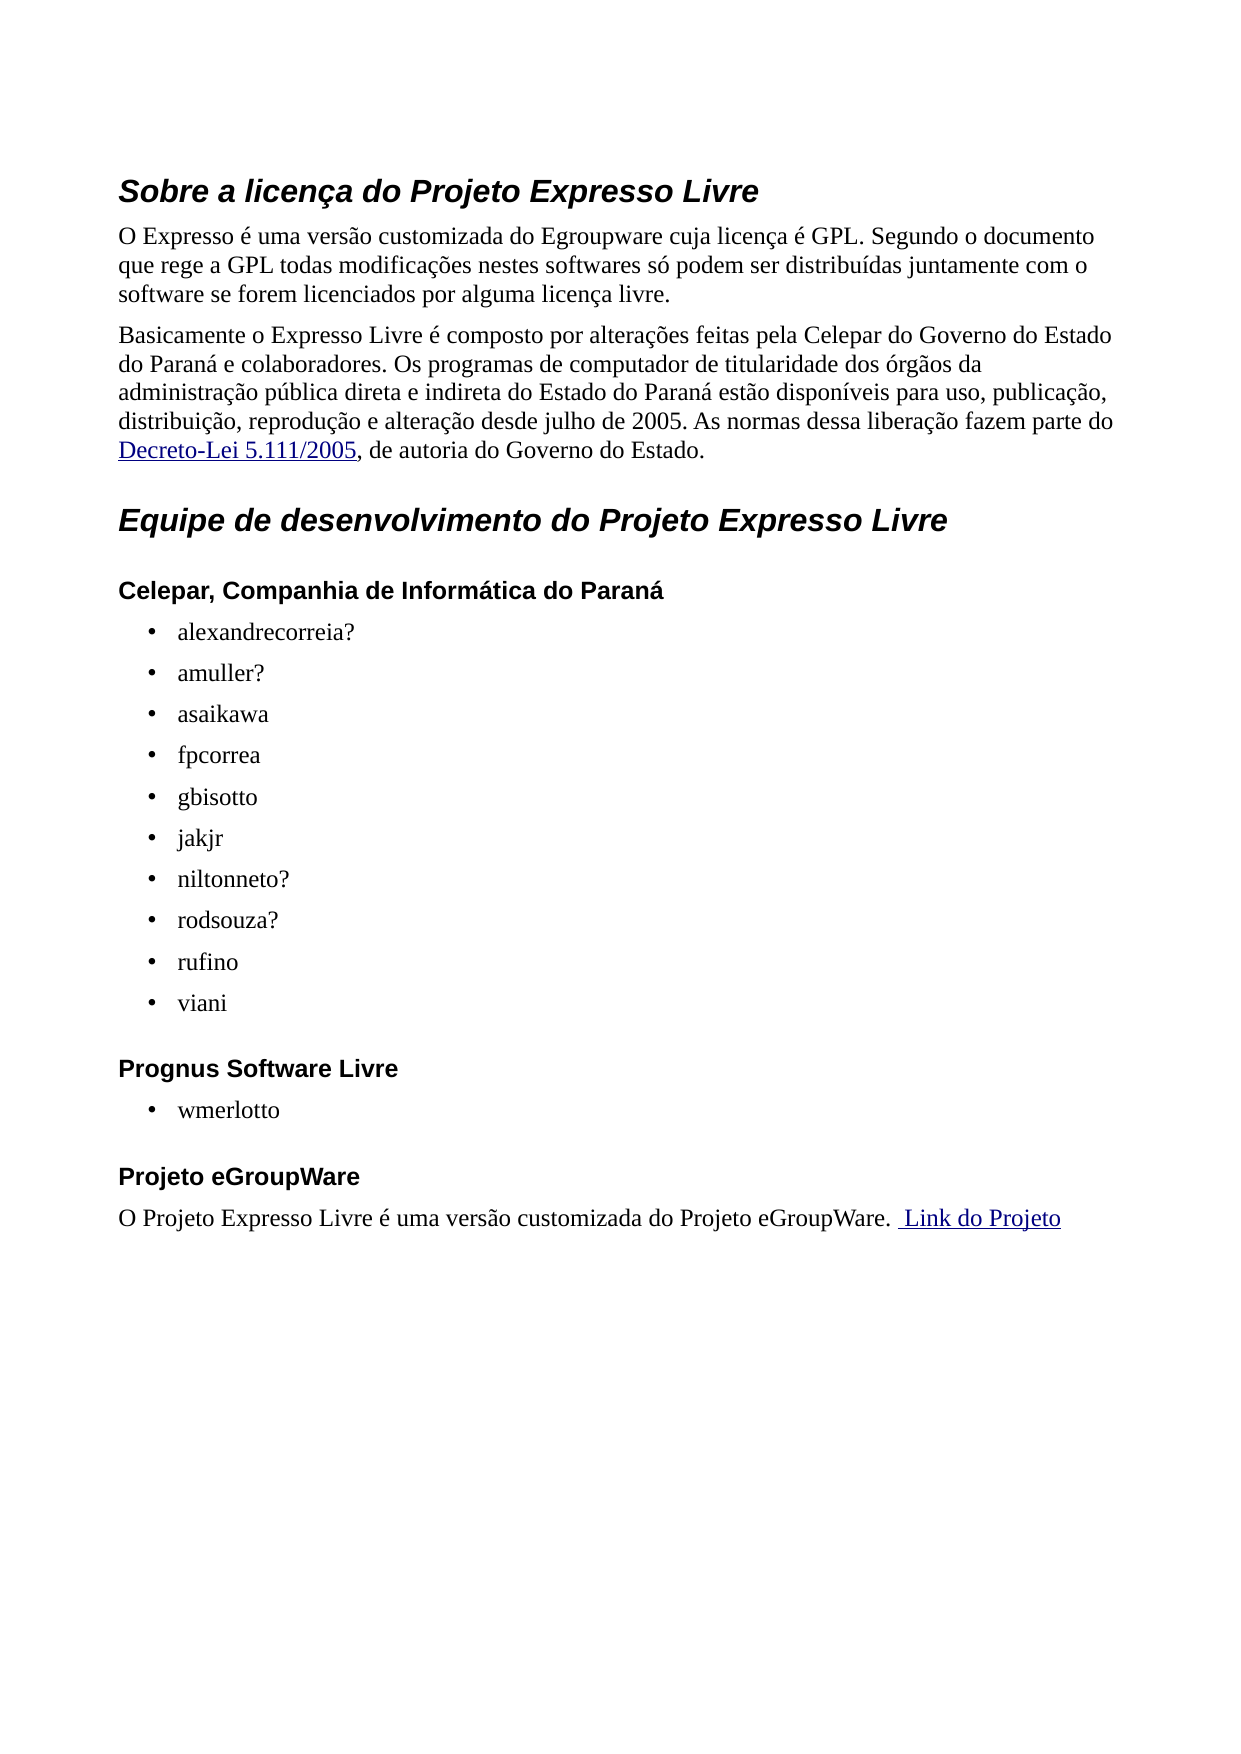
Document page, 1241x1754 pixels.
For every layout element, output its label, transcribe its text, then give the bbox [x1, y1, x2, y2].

list viani [148, 988, 1122, 1017]
subtitle Equipe de desenvolvimento do Projeto Expresso Livre [118, 501, 1122, 538]
text O Projeto Expresso Livre é uma versão customizada do Projeto eGroupWare. Link do Projeto [118, 1203, 1122, 1232]
text Basicamente o Expresso Livre é composto por alterações feitas pela Celepar do Governo do Estado do Paraná e colaboradores. Os programas de computador de titularidade dos órgãos da administração pública direta e indireta do Estado do Paraná estão disponíveis para uso, publicação, distribuição, reprodução e alteração desde julho de 2005. As normas dessa liberação fazem parte do Decreto-Lei 5.111/2005, de autoria do Governo do Estado. [118, 320, 1122, 464]
list niltonneto? [148, 864, 1122, 893]
list gbisotto [148, 782, 1122, 811]
subtitle Celepar, Companhia de Informática do Paraná [118, 576, 1122, 604]
list asaikawa [148, 699, 1122, 728]
text O Expresso é uma versão customizada do Egroupware cuja licença é GPL. Segundo o documento que rege a GPL todas modificações nestes softwares só podem ser distribuídas juntamente com o software se forem licenciados por alguma licença livre. [118, 221, 1122, 307]
list jakjr [148, 823, 1122, 852]
list alexandrecorreia? [148, 617, 1122, 646]
subtitle Projeto eGroupWare [118, 1162, 1122, 1191]
list wmerlotto [148, 1096, 1122, 1124]
list amuller? [148, 658, 1122, 687]
subtitle Prognus Software Livre [118, 1054, 1122, 1083]
list fpcorrea [148, 741, 1122, 769]
subtitle Sobre a licença do Projeto Expresso Livre [118, 172, 1122, 209]
list rufino [148, 947, 1122, 976]
list rodsouza? [148, 906, 1122, 934]
